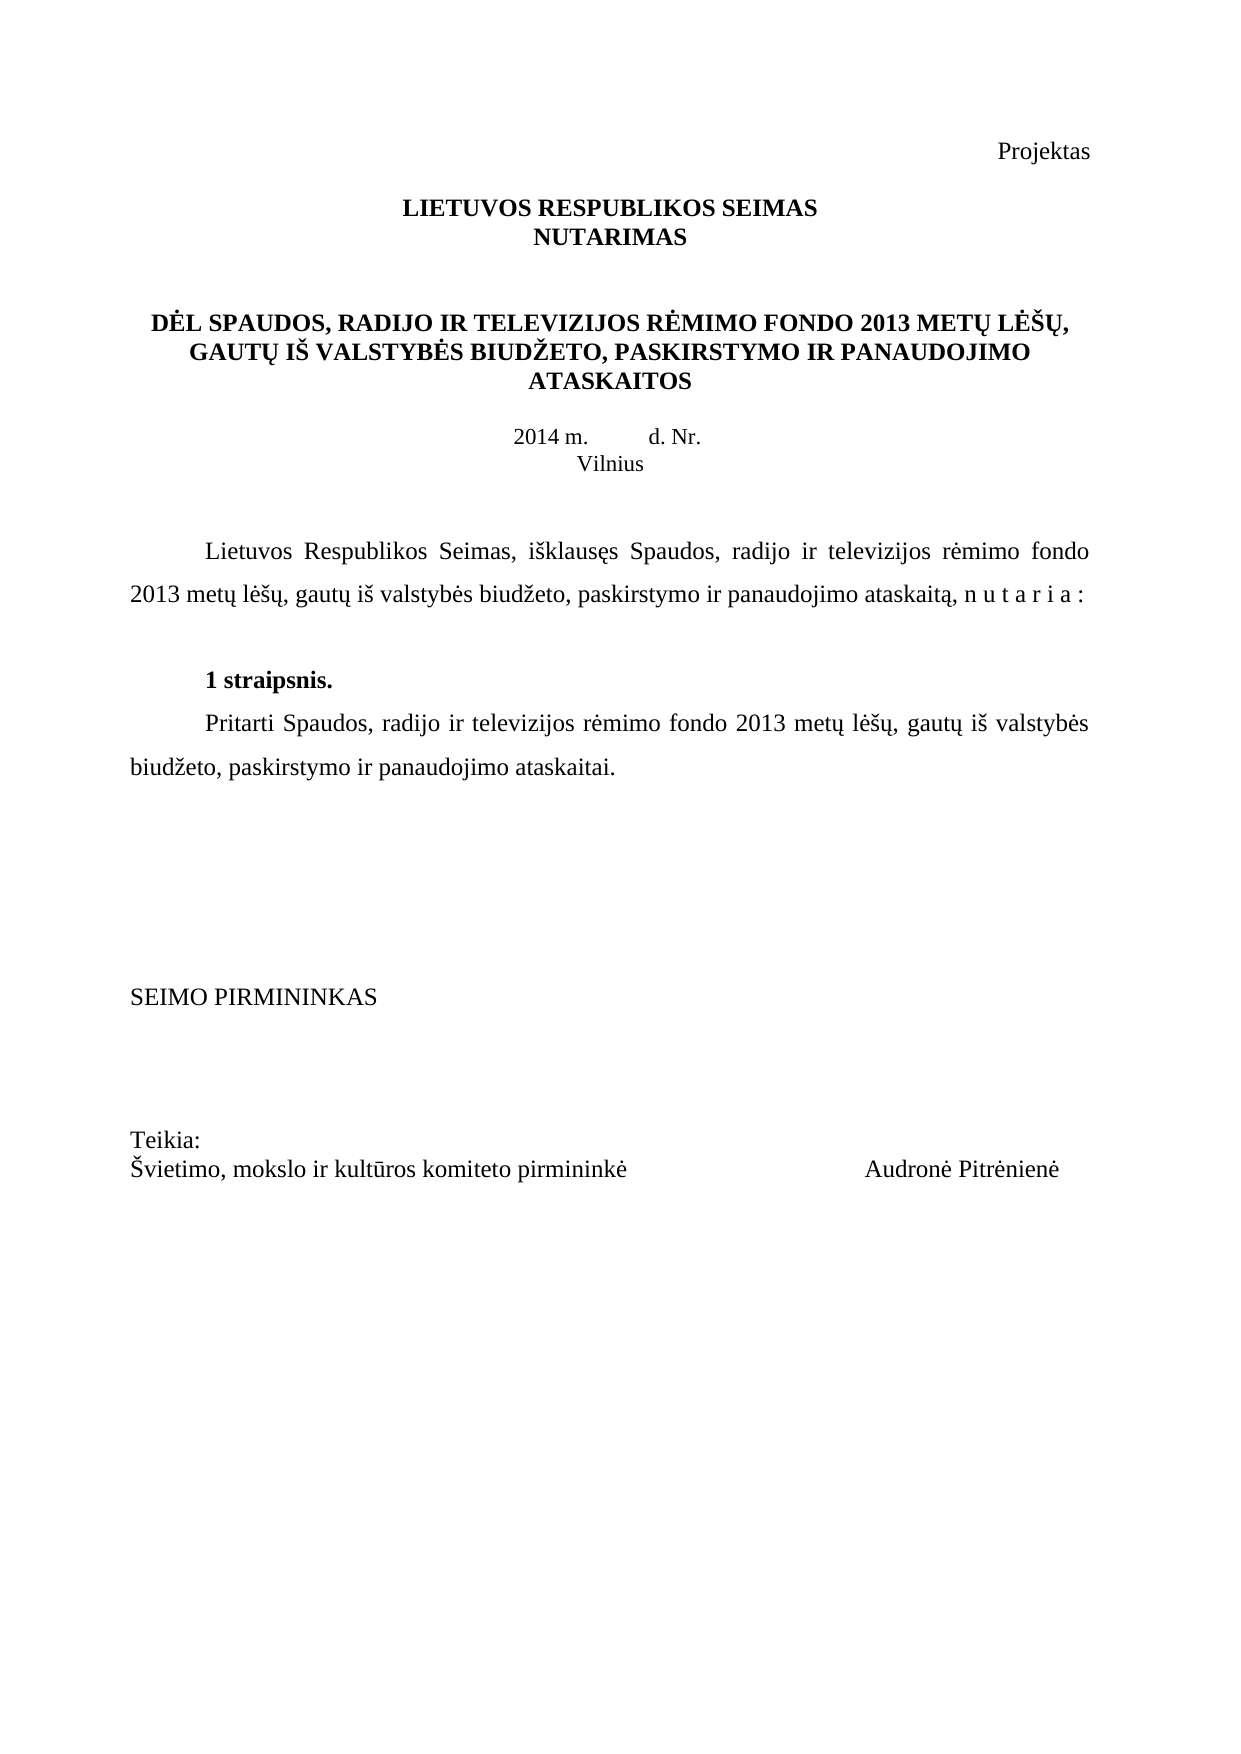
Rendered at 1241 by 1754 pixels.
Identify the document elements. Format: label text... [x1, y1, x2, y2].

text 1 straipsnis. [130, 665, 1090, 694]
text Pritarti Spaudos, radijo ir televizijos rėmimo fondo 2013 metų lėšų, gautų iš valstybės biudžeto, paskirstymo ir panaudojimo ataskaitai. [130, 708, 1090, 780]
text Teikia: [130, 1125, 1090, 1154]
text Švietimo, mokslo ir kultūros komiteto pirmininkė Audronė Pitrėnienė [130, 1154, 1090, 1183]
text Projektas [130, 136, 1090, 164]
text SEIMO PIRMININKAS [130, 982, 1090, 1010]
text NUTARIMAS [130, 222, 1090, 251]
text DĖL SPAUDOS, RADIJO IR TELEVIZIJOS RĖMIMO FONDO 2013 METŲ LĖŠŲ, GAUTŲ IŠ VALSTYBĖS BIUDŽETO, PASKIRSTYMO IR PANAUDOJIMO ATASKAITOS [130, 308, 1090, 394]
text 2014 m. d. Nr. Vilnius [130, 423, 1090, 476]
text LIETUVOS RESPUBLIKOS SEIMAS [130, 193, 1090, 222]
text Lietuvos Respublikos Seimas, išklausęs Spaudos, radijo ir televizijos rėmimo fondo 2013 metų lėšų, gautų iš valstybės biudžeto, paskirstymo ir panaudojimo ataskaitą, n u t a r i a : [130, 536, 1090, 608]
